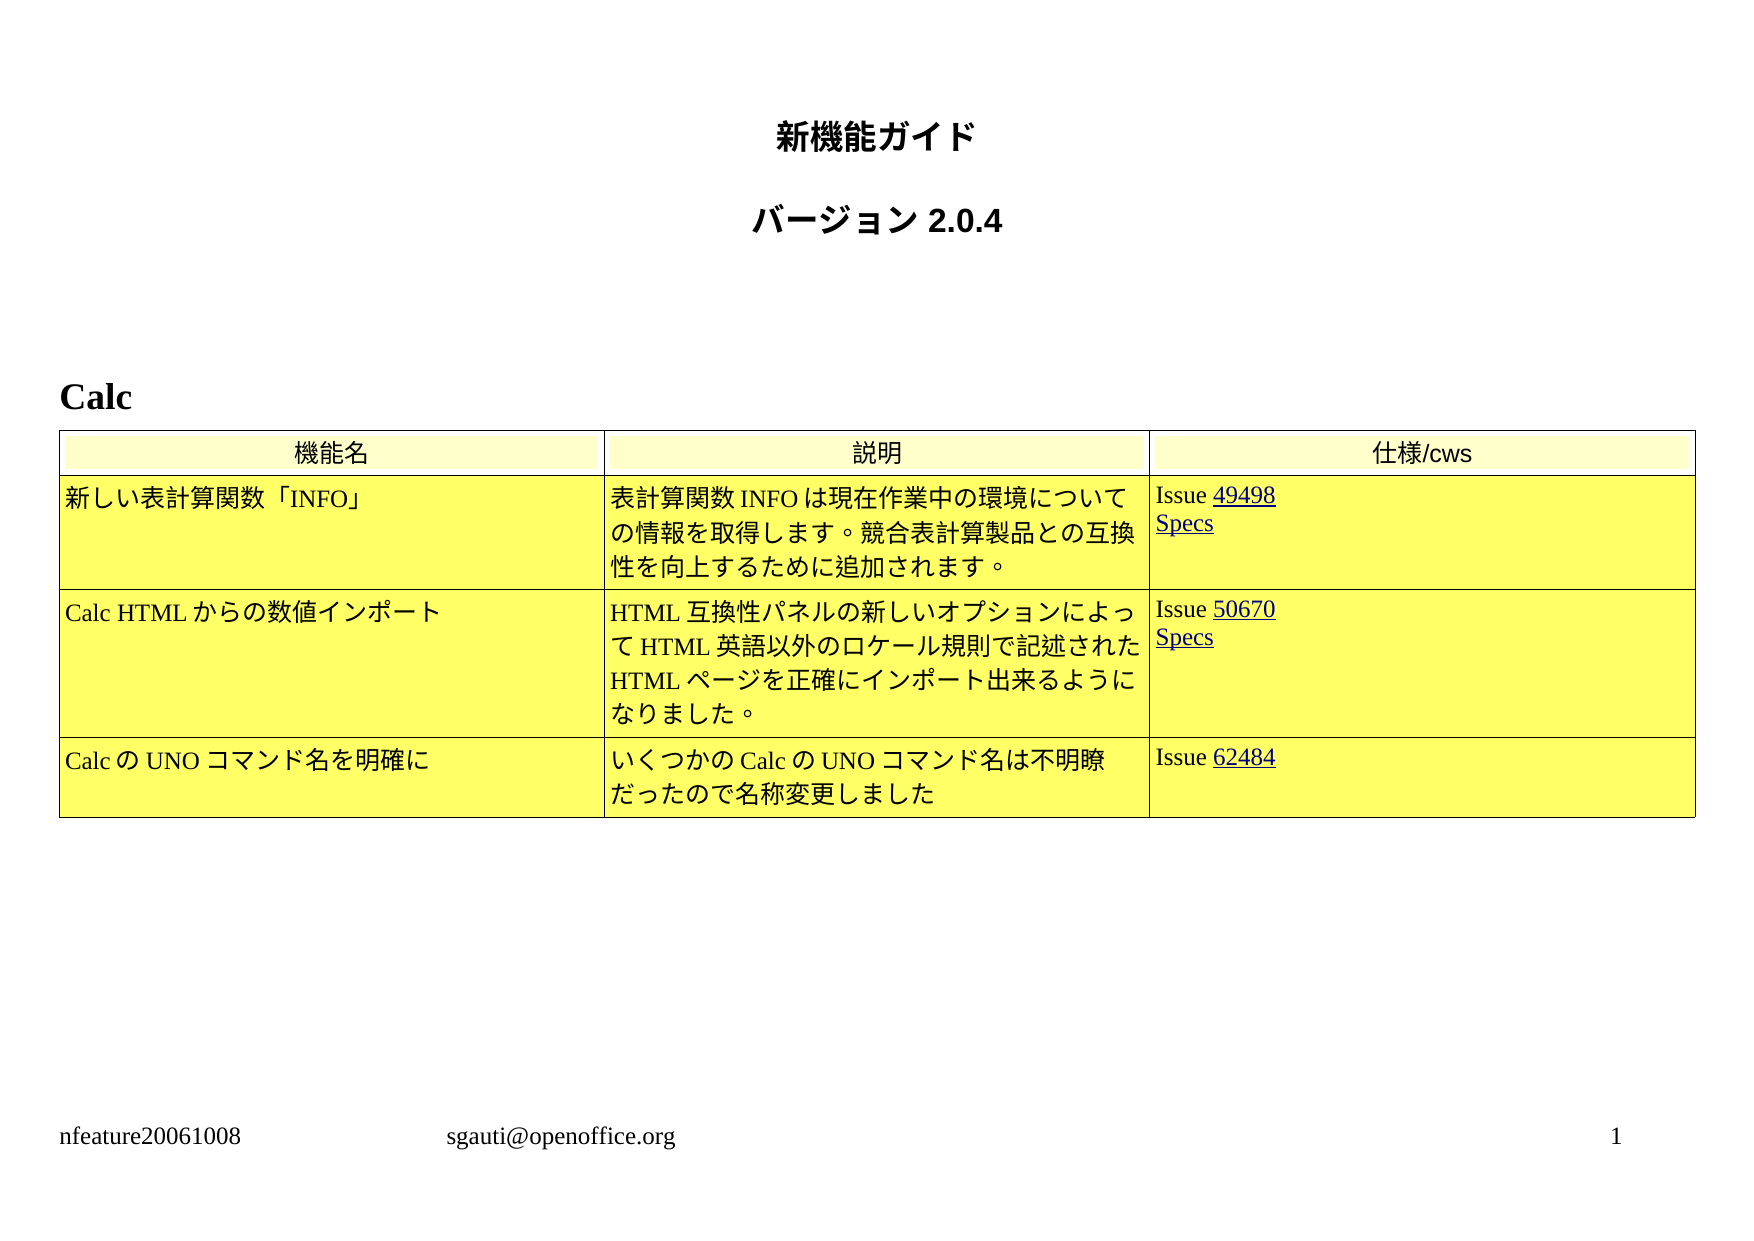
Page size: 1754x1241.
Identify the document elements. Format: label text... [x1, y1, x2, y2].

table_cell いくつかのCalcのUNOコマンド名は不明瞭だったので名称変更しました [605, 738, 1149, 817]
table_cell Issue 50670 Specs [1150, 590, 1695, 737]
table_cell Issue 62484 [1150, 738, 1695, 817]
table_header 機能名 [60, 431, 604, 475]
subtitle バージョン 2.0.4 [59, 197, 1695, 242]
table_cell CalcのUNOコマンド名を明確に [60, 738, 604, 817]
table_cell Calc HTMLからの数値インポート [60, 590, 604, 737]
text Calc [59, 376, 1695, 417]
table_header 仕様/cws [1150, 431, 1695, 475]
table_header 説明 [605, 431, 1149, 475]
subtitle 新機能ガイド [59, 113, 1695, 159]
table_cell 新しい表計算関数「INFO」 [60, 476, 604, 589]
table_cell Issue 49498 Specs [1150, 476, 1695, 589]
table_cell 表計算関数INFOは現在作業中の環境についての情報を取得します。競合表計算製品との互換性を向上するために追加されます。 [605, 476, 1149, 589]
table_cell HTML互換性パネルの新しいオプションによってHTML英語以外のロケール規則で記述されたHTMLページを正確にインポート出来るようになりました。 [605, 590, 1149, 737]
